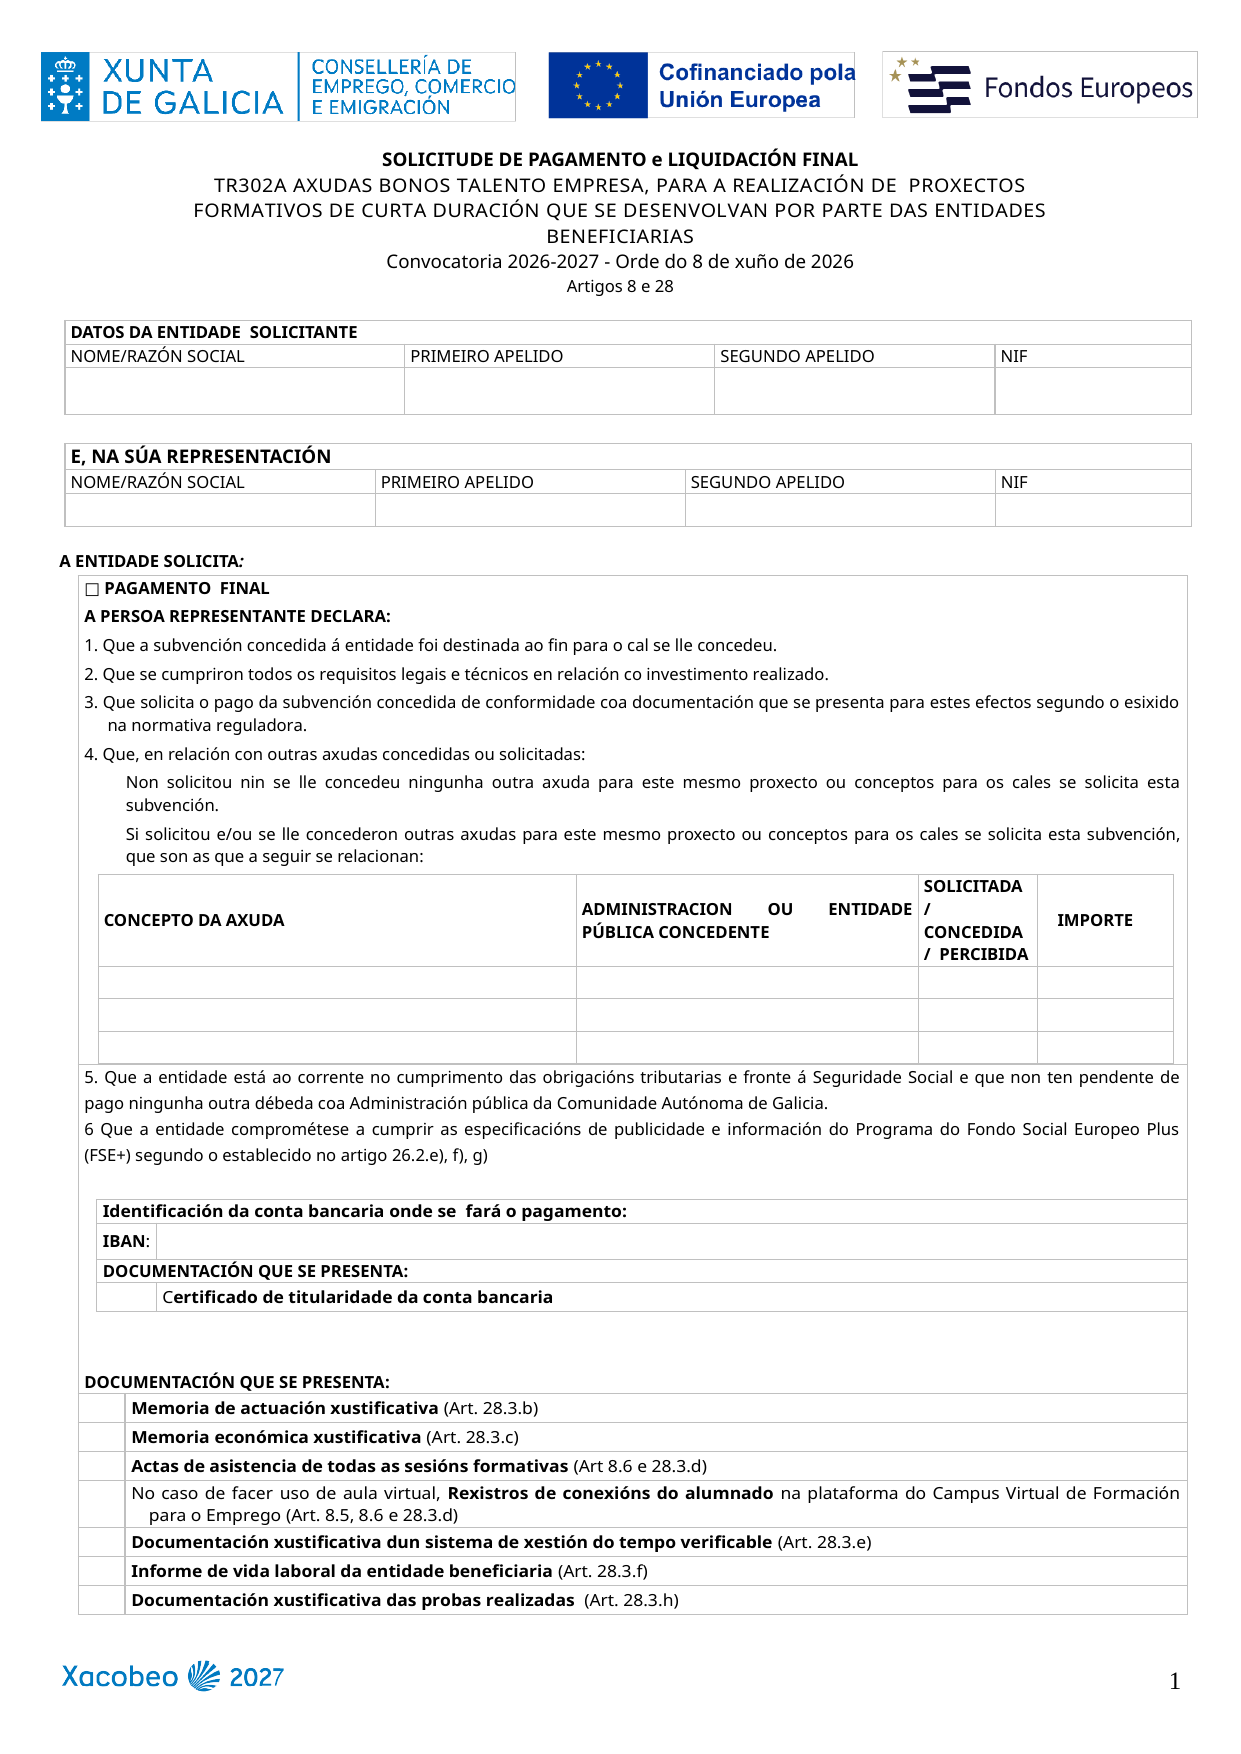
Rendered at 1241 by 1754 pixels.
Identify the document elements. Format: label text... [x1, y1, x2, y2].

table_cell [79, 1528, 124, 1556]
text Convocatoria 2026-2027 - Orde do 8 de xuño de 2026 [59, 249, 1181, 274]
table_cell [66, 494, 375, 526]
table_cell NIF [996, 345, 1191, 367]
table_cell NOME/RAZÓN SOCIAL [66, 345, 404, 367]
table_cell Documentación xustificativa dun sistema de xestión do tempo verificable (Art. 28.3.e) [126, 1528, 1187, 1556]
table_cell NOME/RAZÓN SOCIAL [66, 470, 375, 493]
picture [20, 35, 96, 93]
table_cell [715, 368, 994, 414]
text A ENTIDADE SOLICITA: [59, 549, 1181, 572]
table_cell [79, 1557, 124, 1585]
table_cell [577, 1032, 918, 1063]
table_cell [1038, 1032, 1173, 1063]
table_cell IBAN: [97, 1224, 156, 1258]
table_cell [919, 999, 1037, 1031]
table_cell Si solicitou e/ou se lle concederon outras axudas para este mesmo proxecto ou conceptos para os cales se solicita esta subvención, que son as que a seguir se relacionan: [120, 823, 1181, 874]
table_cell [996, 494, 1191, 526]
table_cell [1038, 999, 1173, 1031]
table_header □ PAGAMENTO FINAL A PERSOA REPRESENTANTE DECLARA: 1. Que a subvención concedida á entidade foi destinada ao fin para o cal se lle concedeu. 2. Que se cumpriron todos os requisitos legais e técnicos en relación co investimento realizado. 3. Que solicita o pago da subvención concedida de conformidade coa documentación que se presenta para estes efectos segundo o esixido na normativa reguladora. 4. Que, en relación con outras axudas concedidas ou solicitadas: [79, 576, 1187, 1064]
table_cell DOCUMENTACIÓN QUE SE PRESENTA: [97, 1260, 1187, 1282]
table_cell Documentación xustificativa das probas realizadas (Art. 28.3.h) [126, 1586, 1187, 1614]
table_cell [686, 494, 995, 526]
table_cell [99, 999, 576, 1031]
table_cell [919, 967, 1037, 998]
table_cell No caso de facer uso de aula virtual, Rexistros de conexións do alumnado na plataforma do Campus Virtual de Formación para o Emprego (Art. 8.5, 8.6 e 28.3.d) [126, 1481, 1187, 1527]
table_cell [79, 1423, 124, 1451]
table_cell PRIMEIRO APELIDO [405, 345, 714, 367]
table_cell [996, 368, 1191, 414]
table_cell Certificado de titularidade da conta bancaria [157, 1283, 1187, 1311]
table_header [84, 771, 120, 822]
table_cell Informe de vida laboral da entidade beneficiaria (Art. 28.3.f) [126, 1557, 1187, 1585]
table_cell [99, 1032, 576, 1063]
text Artigos 8 e 28 [59, 274, 1181, 297]
table_cell [1038, 967, 1173, 998]
table_header SOLICITADA / CONCEDIDA / PERCIBIDA [919, 875, 1037, 966]
table_cell Memoria económica xustificativa (Art. 28.3.c) [126, 1423, 1187, 1451]
text SOLICITUDE DE PAGAMENTO e LIQUIDACIÓN FINAL [59, 147, 1181, 172]
table_cell [577, 999, 918, 1031]
table_cell [79, 1481, 124, 1527]
table_cell SEGUNDO APELIDO [686, 470, 995, 493]
table_cell SEGUNDO APELIDO [715, 345, 994, 367]
table_header IMPORTE [1038, 875, 1173, 966]
table_cell [376, 494, 685, 526]
table_header ADMINISTRACION OU ENTIDADE PÚBLICA CONCEDENTE [577, 875, 918, 966]
table_cell [99, 967, 576, 998]
table_header E, NA SÚA REPRESENTACIÓN [66, 444, 1191, 469]
table_header Identificación da conta bancaria onde se fará o pagamento: [97, 1200, 1187, 1222]
table_cell [97, 1283, 156, 1311]
table_cell [157, 1224, 1187, 1258]
table_cell [79, 1452, 124, 1480]
table_cell [919, 1032, 1037, 1063]
table_cell [84, 823, 120, 874]
table_cell [66, 368, 404, 414]
table_cell [405, 368, 714, 414]
table_cell [79, 1586, 124, 1614]
table_header CONCEPTO DA AXUDA [99, 875, 576, 966]
table_cell [577, 967, 918, 998]
table_cell [79, 1394, 124, 1422]
table_header DATOS DA ENTIDADE SOLICITANTE [66, 321, 1191, 343]
table_cell NIF [996, 470, 1191, 493]
text TR302A axudas Bonos Talento empresa, para a realización de PROXECTOS formativos de curta duración que se desenvolvan por parte das entidades beneficiarias [148, 172, 1093, 249]
table_cell PRIMEIRO APELIDO [376, 470, 685, 493]
table_cell 5. Que a entidade está ao corrente no cumprimento das obrigacións tributarias e fronte á Seguridade Social e que non ten pendente de pago ningunha outra débeda coa Administración pública da Comunidade Autónoma de Galicia. 6 Que a entidade comprométese a cumprir as especificacións de publicidade e información do Programa do Fondo Social Europeo Plus (FSE+) segundo o establecido no artigo 26.2.e), f), g) DOCUMENTACIÓN QUE SE PRESENTA: [79, 1065, 1187, 1393]
table_header Non solicitou nin se lle concedeu ningunha outra axuda para este mesmo proxecto ou conceptos para os cales se solicita esta subvención. [120, 771, 1181, 822]
table_cell Memoria de actuación xustificativa (Art. 28.3.b) [126, 1394, 1187, 1422]
table_cell Actas de asistencia de todas as sesións formativas (Art 8.6 e 28.3.d) [126, 1452, 1187, 1480]
